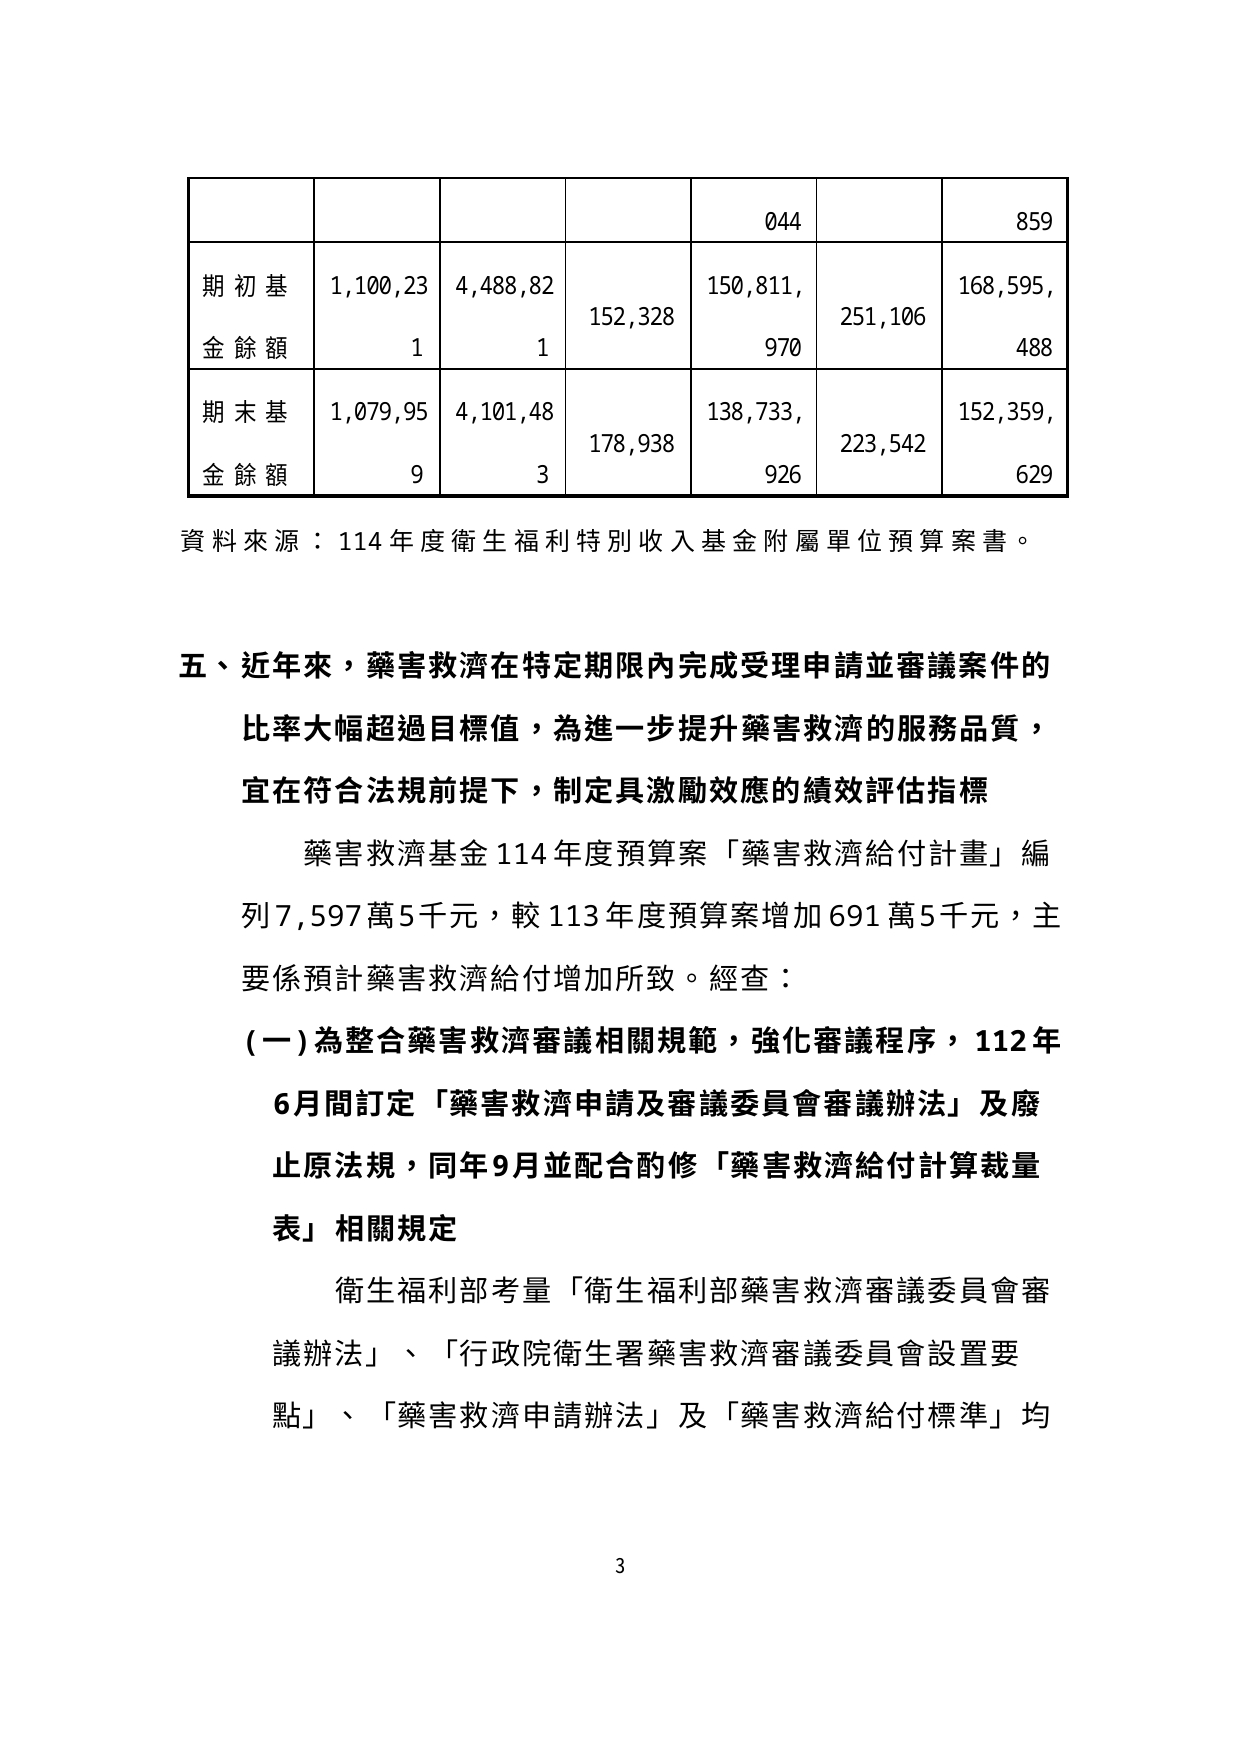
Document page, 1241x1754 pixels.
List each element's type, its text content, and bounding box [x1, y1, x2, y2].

text 五、近年來，藥害救濟在特定期限內完成受理申請並審議案件的比率大幅超過目標值，為進一步提升藥害救濟的服務品質，宜在符合法規前提下，制定具激勵效應的績效評估指標 [177, 622, 1063, 810]
table_cell 150,811,970 [692, 243, 816, 368]
table_cell 223,542 [817, 370, 941, 494]
table_cell 期末基金餘額 [190, 370, 313, 494]
table_cell [190, 179, 313, 241]
text 衛生福利部考量「衛生福利部藥害救濟審議委員會審議辦法」、「行政院衛生署藥害救濟審議委員會設置要點」、「藥害救濟申請辦法」及「藥害救濟給付標準」均 [266, 1247, 1063, 1435]
table_cell [441, 179, 565, 241]
table_cell [566, 179, 690, 241]
table_cell 251,106 [817, 243, 941, 368]
table_cell [817, 179, 941, 241]
text (一)為整合藥害救濟審議相關規範，強化審議程序，112年6月間訂定「藥害救濟申請及審議委員會審議辦法」及廢止原法規，同年9月並配合酌修「藥害救濟給付計算裁量表」相關規定 [236, 997, 1063, 1247]
table_cell 168,595,488 [943, 243, 1066, 368]
table_cell 138,733,926 [692, 370, 816, 494]
table_cell 859 [943, 179, 1066, 241]
table_cell 152,359,629 [943, 370, 1066, 494]
table_cell 152,328 [566, 243, 690, 368]
table_cell 4,488,821 [441, 243, 565, 368]
table_cell 1,079,959 [315, 370, 439, 494]
table_cell 4,101,483 [441, 370, 565, 494]
table_cell 1,100,231 [315, 243, 439, 368]
text 藥害救濟基金114年度預算案「藥害救濟給付計畫」編列7,597萬5千元，較113年度預算案增加691萬5千元，主要係預計藥害救濟給付增加所致。經查： [236, 810, 1063, 997]
table_cell 044 [692, 179, 816, 241]
table_cell [315, 179, 439, 241]
text 資料來源：114年度衛生福利特別收入基金附屬單位預算案書。 [177, 497, 1063, 560]
table_cell 期初基金餘額 [190, 243, 313, 368]
table_cell 178,938 [566, 370, 690, 494]
